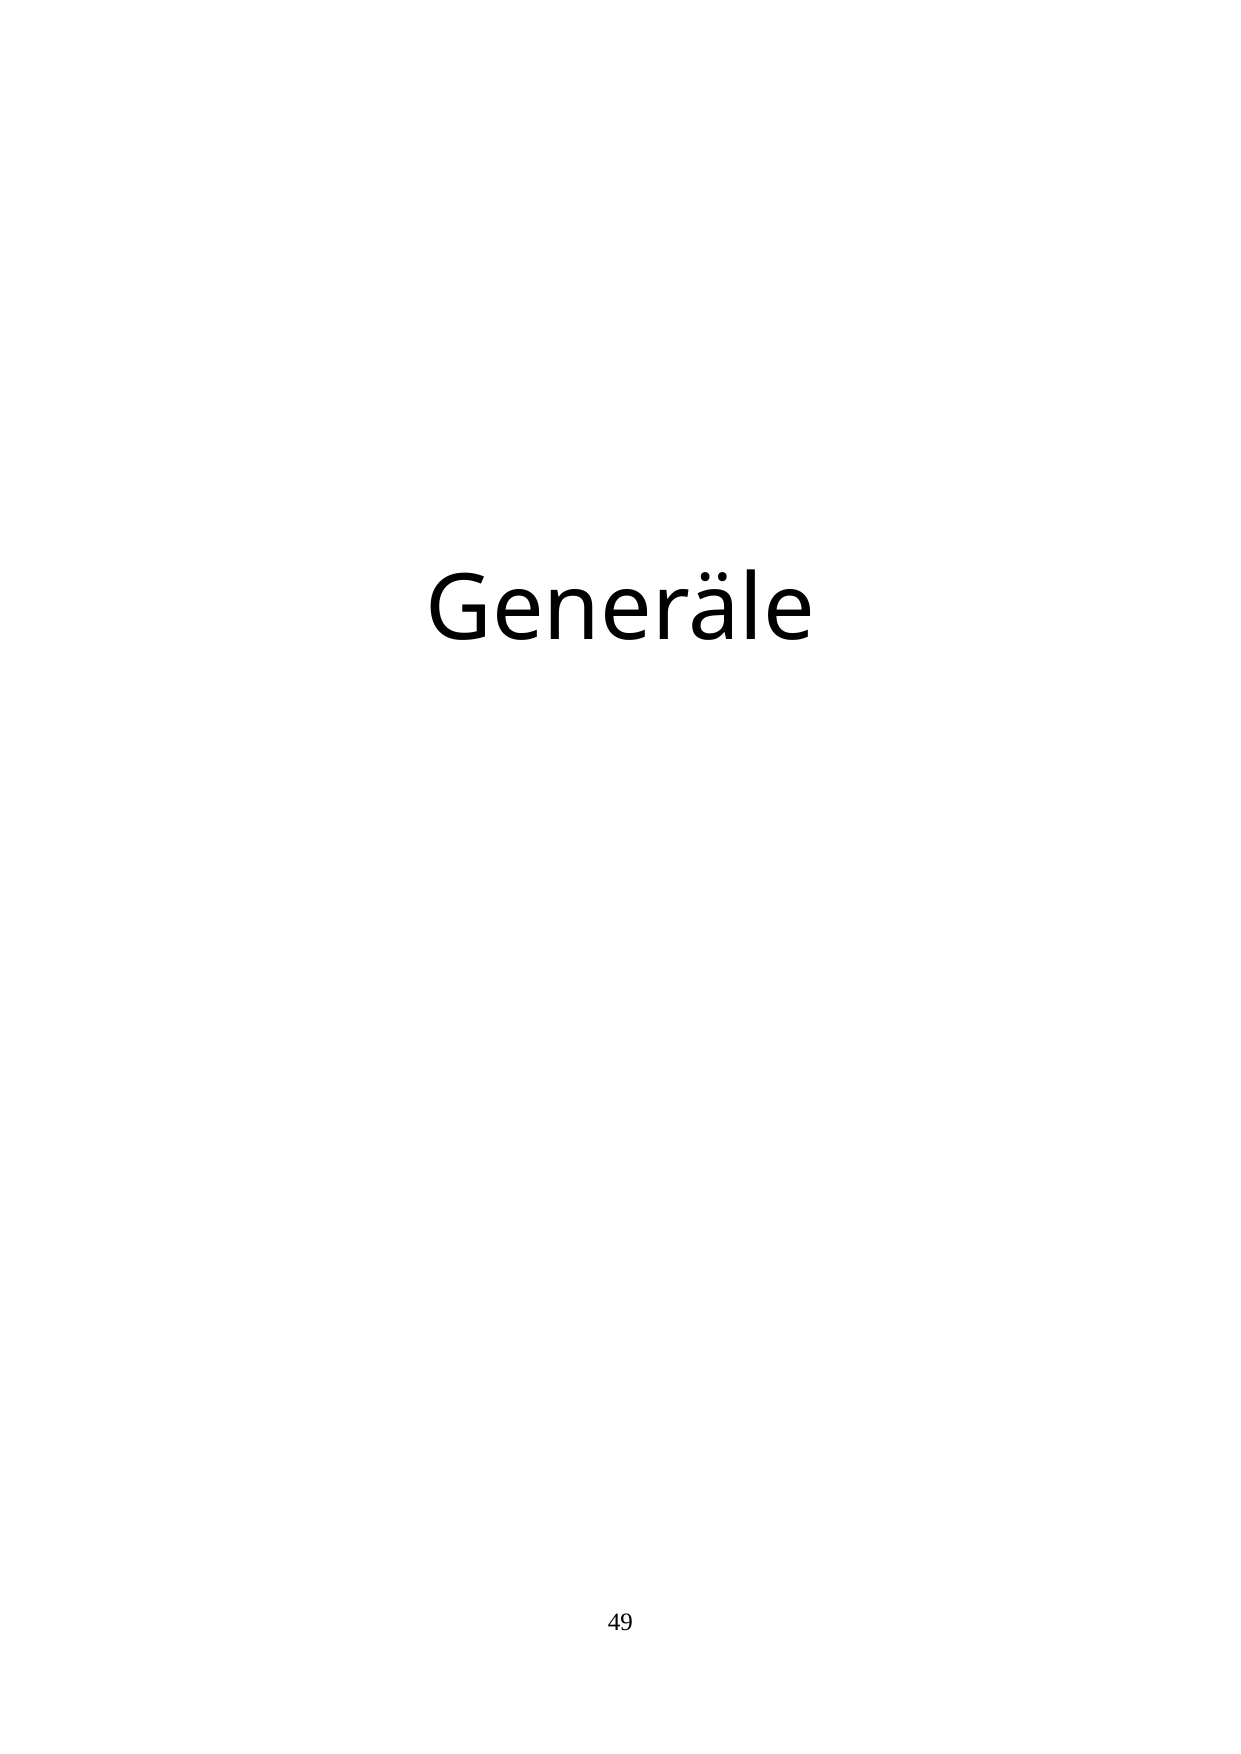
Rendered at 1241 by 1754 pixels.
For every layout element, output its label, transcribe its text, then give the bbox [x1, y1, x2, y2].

text Generäle [118, 541, 1122, 666]
